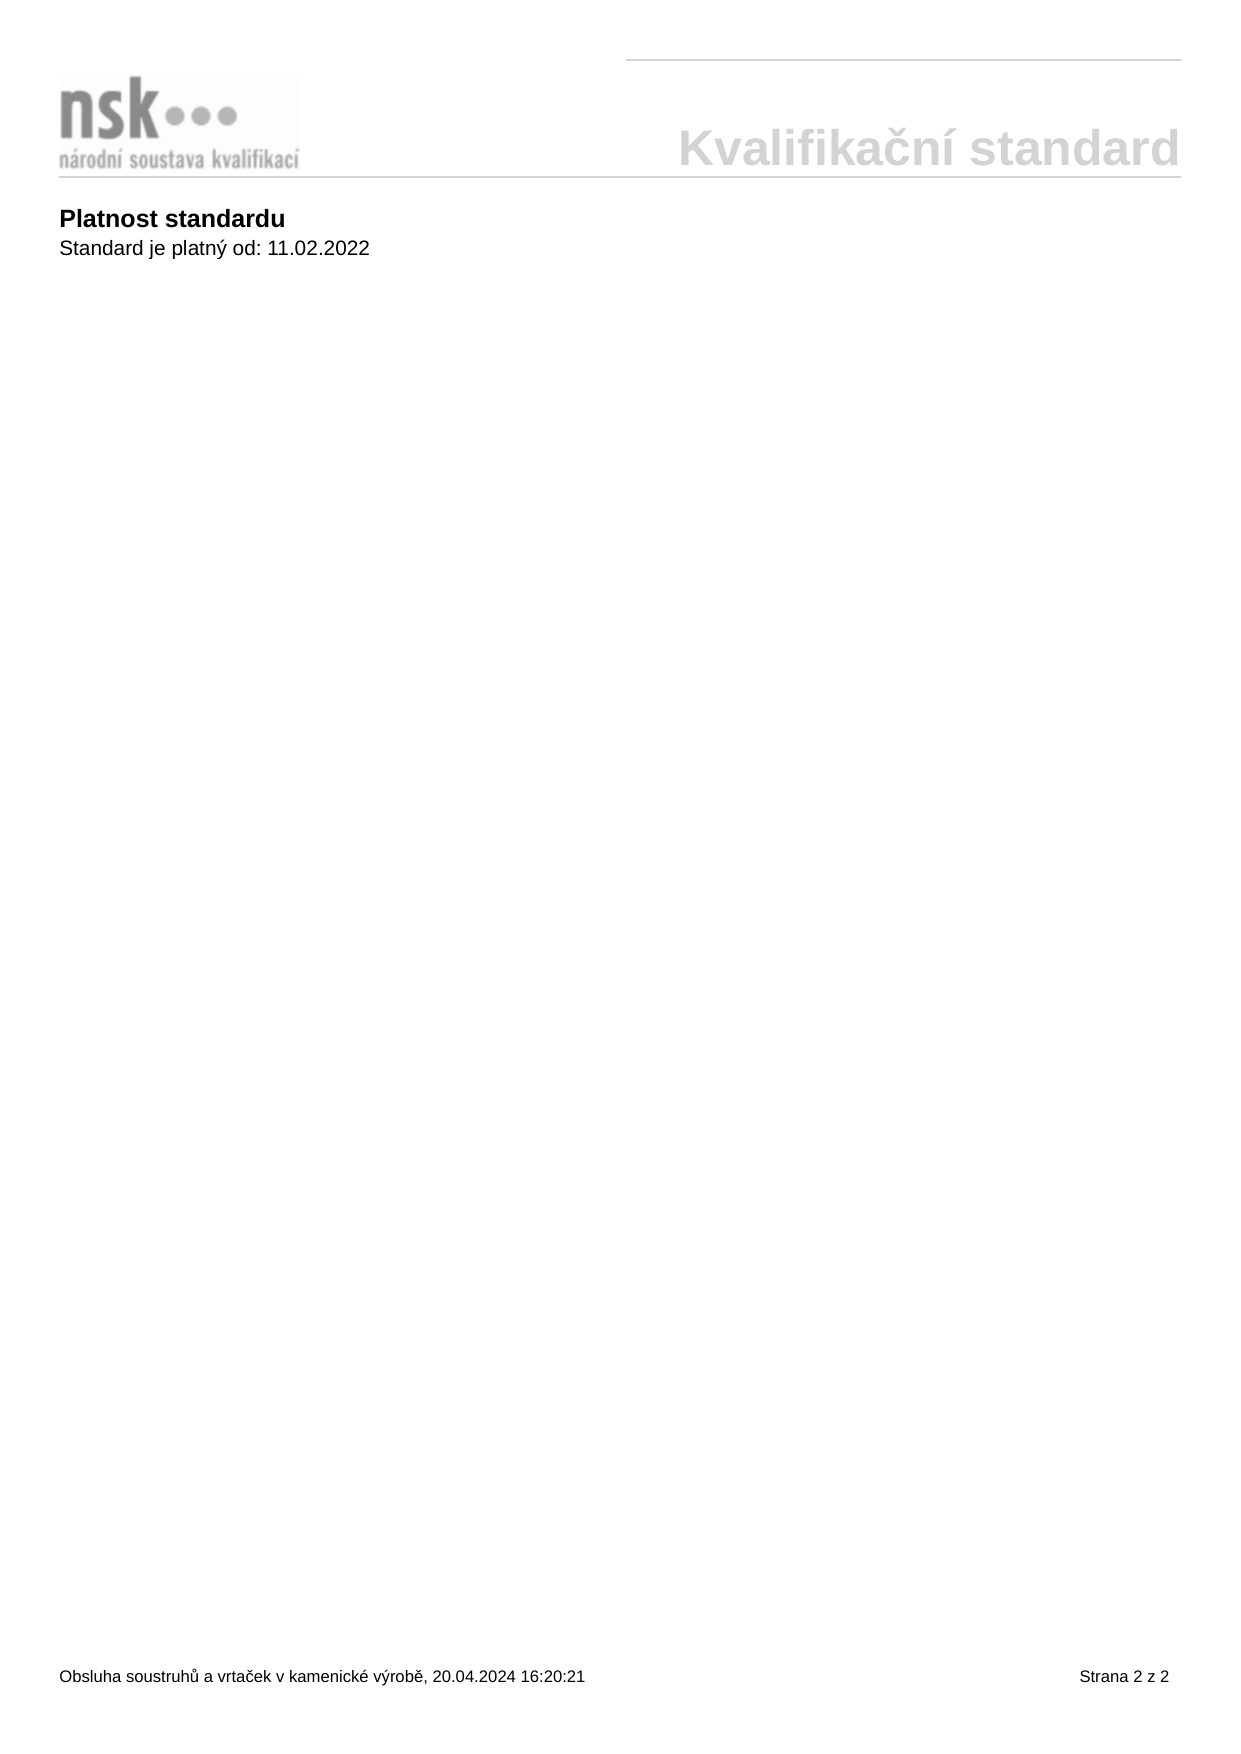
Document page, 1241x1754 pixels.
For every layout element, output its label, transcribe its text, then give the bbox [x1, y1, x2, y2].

table_cell [484, 171, 620, 176]
table_cell [626, 559, 862, 859]
table_cell [1169, 859, 1181, 1159]
table_cell [484, 194, 620, 200]
table_cell [620, 559, 626, 859]
table_cell [1093, 1159, 1169, 1409]
table_cell [484, 859, 620, 1159]
table_cell [1169, 259, 1181, 559]
table_cell Obsluha soustruhů a vrtaček v kamenické výrobě, 20.04.2024 16:20:21 [59, 1658, 862, 1694]
table_cell [59, 859, 483, 1159]
table_cell [862, 1409, 1093, 1658]
table_cell Standard je platný od: 11.02.2022 [59, 236, 1181, 259]
table_cell [1093, 259, 1169, 559]
table_cell [1169, 559, 1181, 859]
table_cell [59, 178, 1181, 194]
table_cell Kvalifikační standard [626, 61, 1181, 176]
table_cell [484, 1409, 620, 1658]
table_cell [1093, 559, 1169, 859]
table_cell Platnost standardu [59, 200, 1181, 236]
table_cell [1169, 1658, 1181, 1694]
table_cell [1093, 859, 1169, 1159]
table_cell [484, 1159, 620, 1409]
table_cell [1093, 194, 1169, 200]
table_cell [862, 259, 1093, 559]
table_cell [484, 259, 620, 559]
table_cell [620, 859, 626, 1159]
table_cell [59, 559, 483, 859]
table_cell [59, 171, 483, 176]
table_cell [626, 1409, 862, 1658]
table_cell [626, 1159, 862, 1409]
table_cell Strana 2 z 2 [862, 1658, 1169, 1694]
table_cell [1169, 1409, 1181, 1658]
table_cell [59, 194, 483, 200]
table_cell [620, 259, 626, 559]
table_cell [484, 559, 620, 859]
table_cell [862, 1159, 1093, 1409]
table_cell [1169, 194, 1181, 200]
table_cell [862, 559, 1093, 859]
table_cell [1169, 1159, 1181, 1409]
table_cell [1093, 1409, 1169, 1658]
table_cell [59, 1159, 483, 1409]
table_cell [620, 1409, 626, 1658]
table_cell [59, 1409, 483, 1658]
table_cell [862, 194, 1093, 200]
table_cell [626, 259, 862, 559]
table_cell [621, 59, 626, 170]
picture [58, 59, 621, 171]
table_cell [59, 259, 483, 559]
table_cell [862, 859, 1093, 1159]
table_cell [620, 1159, 626, 1409]
table_cell [626, 859, 862, 1159]
table_cell [626, 194, 862, 200]
